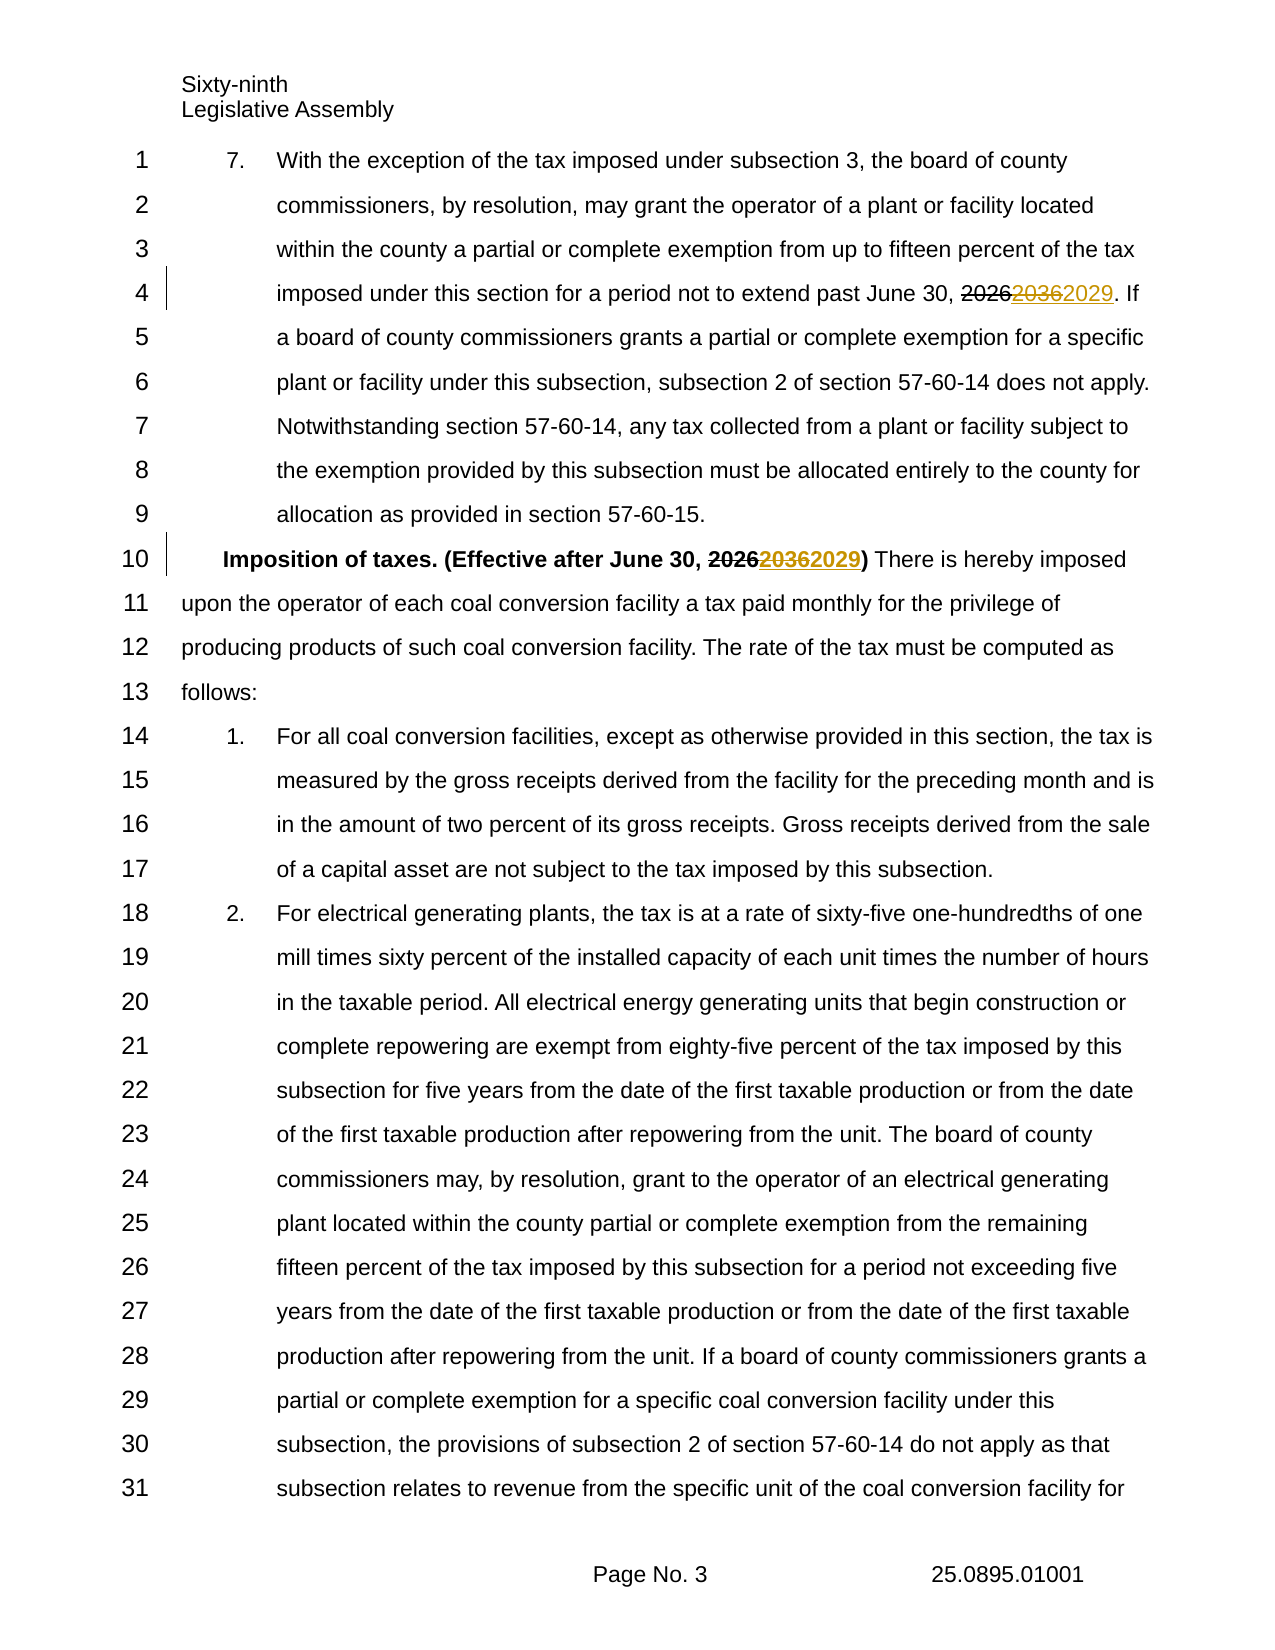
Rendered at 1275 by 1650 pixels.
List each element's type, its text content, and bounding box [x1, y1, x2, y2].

text 1. For all coal conversion facilities, except as otherwise provided in this section, the tax is measured by the gross receipts derived from the facility for the preceding month and is in the amount of two percent of its gross receipts. Gross receipts derived from the sale of a capital asset are not subject to the tax imposed by this subsection. [181, 709, 1154, 886]
text 2. For electrical generating plants, the tax is at a rate of sixty‑five one‑hundredths of one mill times sixty percent of the installed capacity of each unit times the number of hours in the taxable period. All electrical energy generating units that begin construction or complete repowering are exempt from eighty‑five percent of the tax imposed by this subsection for five years from the date of the first taxable production or from the date of the first taxable production after repowering from the unit. The board of county commissioners may, by resolution, grant to the operator of an electrical generating plant located within the county partial or complete exemption from the remaining fifteen percent of the tax imposed by this subsection for a period not exceeding five years from the date of the first taxable production or from the date of the first taxable production after repowering from the unit. If a board of county commissioners grants a partial or complete exemption for a specific coal conversion facility under this subsection, the provisions of subsection 2 of section 57‑60‑14 do not apply as that subsection relates to revenue from the specific unit of the coal conversion facility for [181, 886, 1154, 1506]
text 7. With the exception of the tax imposed under subsection 3, the board of county commissioners, by resolution, may grant the operator of a plant or facility located within the county a partial or complete exemption from up to fifteen percent of the tax imposed under this section for a period not to extend past June 30, 20262029. If a board of county commissioners grants a partial or complete exemption for a specific plant or facility under this subsection, subsection 2 of section 57‑60‑14 does not apply. Notwithstanding section 57‑60‑14, any tax collected from a plant or facility subject to the exemption provided by this subsection must be allocated entirely to the county for allocation as provided in section 57‑60‑15. [181, 133, 1154, 532]
text Imposition of taxes. (Effective after June 30, 20262029) There is hereby imposed upon the operator of each coal conversion facility a tax paid monthly for the privilege of producing products of such coal conversion facility. The rate of the tax must be computed as follows: [181, 532, 1154, 709]
